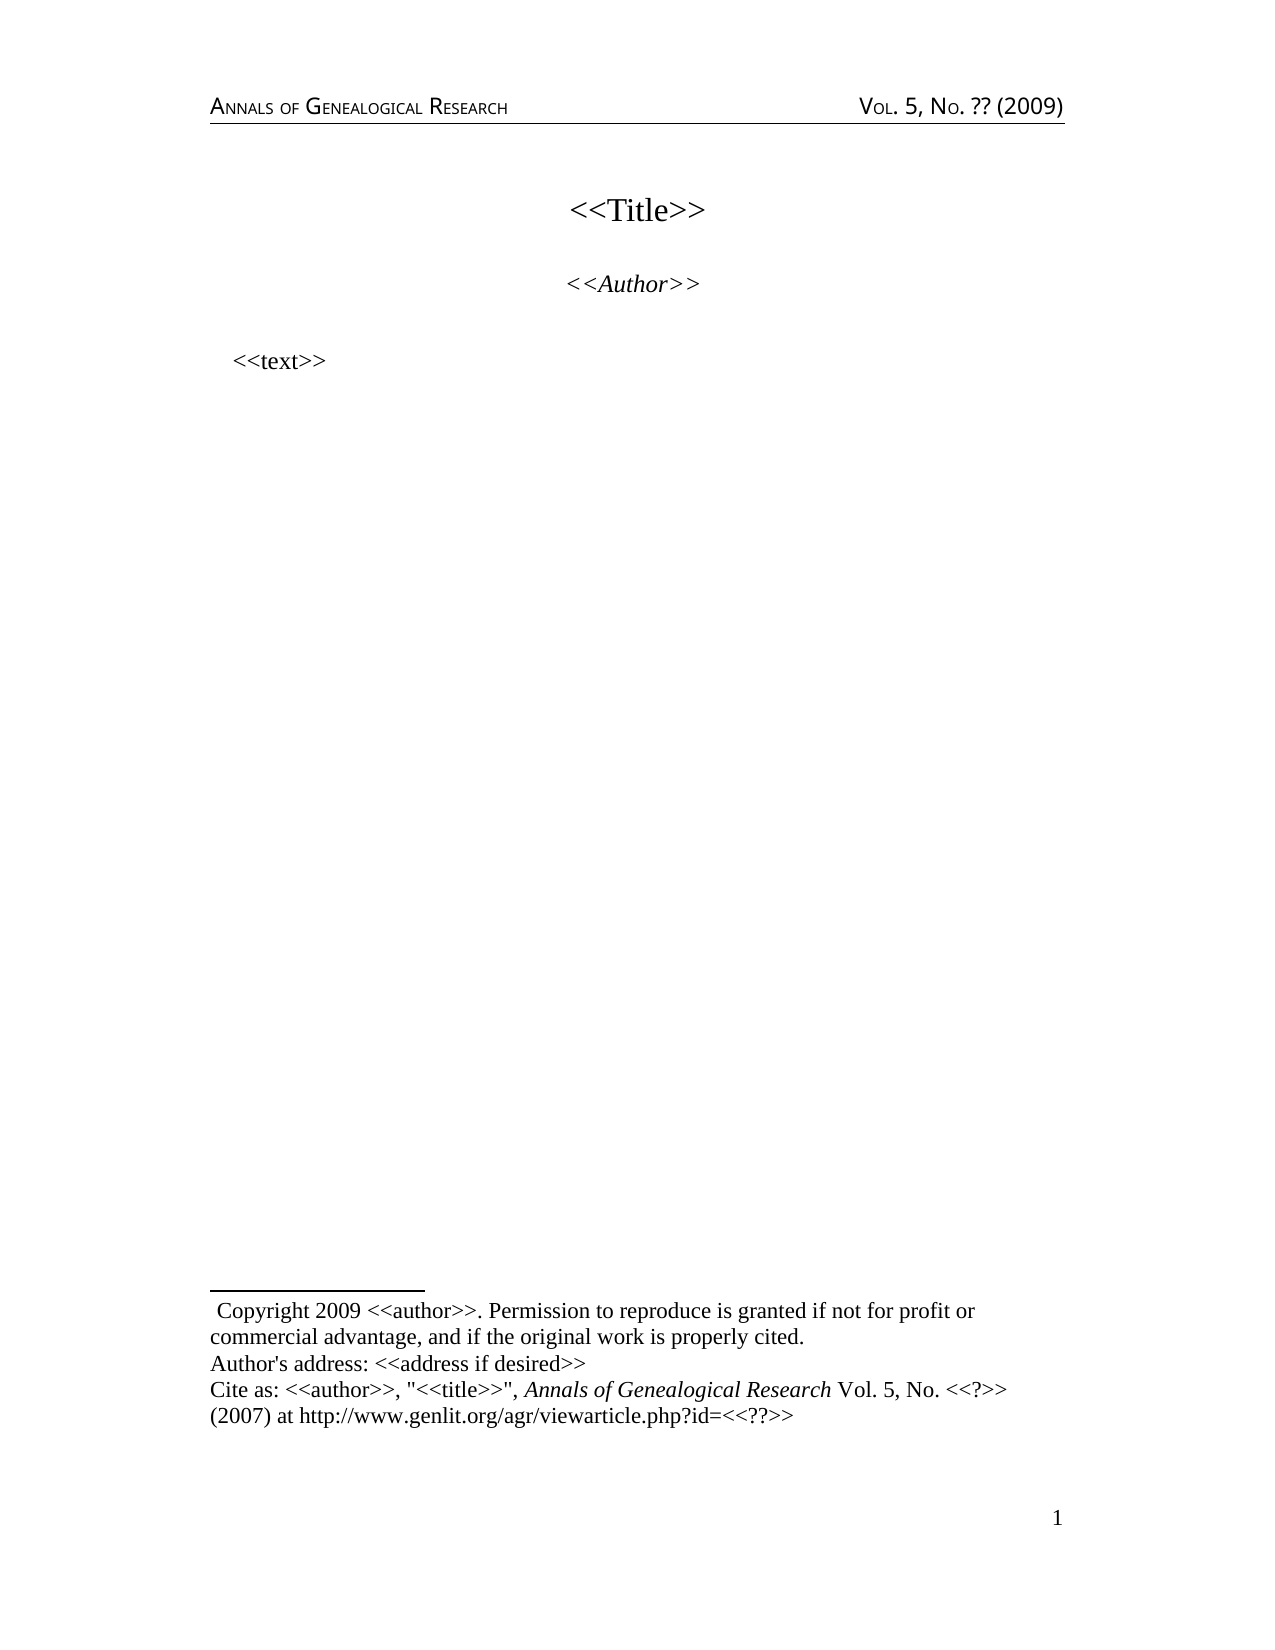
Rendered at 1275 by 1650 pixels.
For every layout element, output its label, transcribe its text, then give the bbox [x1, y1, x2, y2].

text Copyright 2009 <<author>>. Permission to reproduce is granted if not for profit or commercial advantage, and if the original work is properly cited. Author's address: <<address if desired>> Cite as: <<author>>, "<<title>>", Annals of Genealogical Research Vol. 5, No. <<?>> (2007) at http://www.genlit.org/agr/viewarticle.php?id=<<??>> [210, 1297, 1065, 1429]
text <<text>> [210, 346, 1065, 374]
title <<Title>> [210, 190, 1065, 228]
subtitle <<Author>> [210, 269, 1065, 298]
